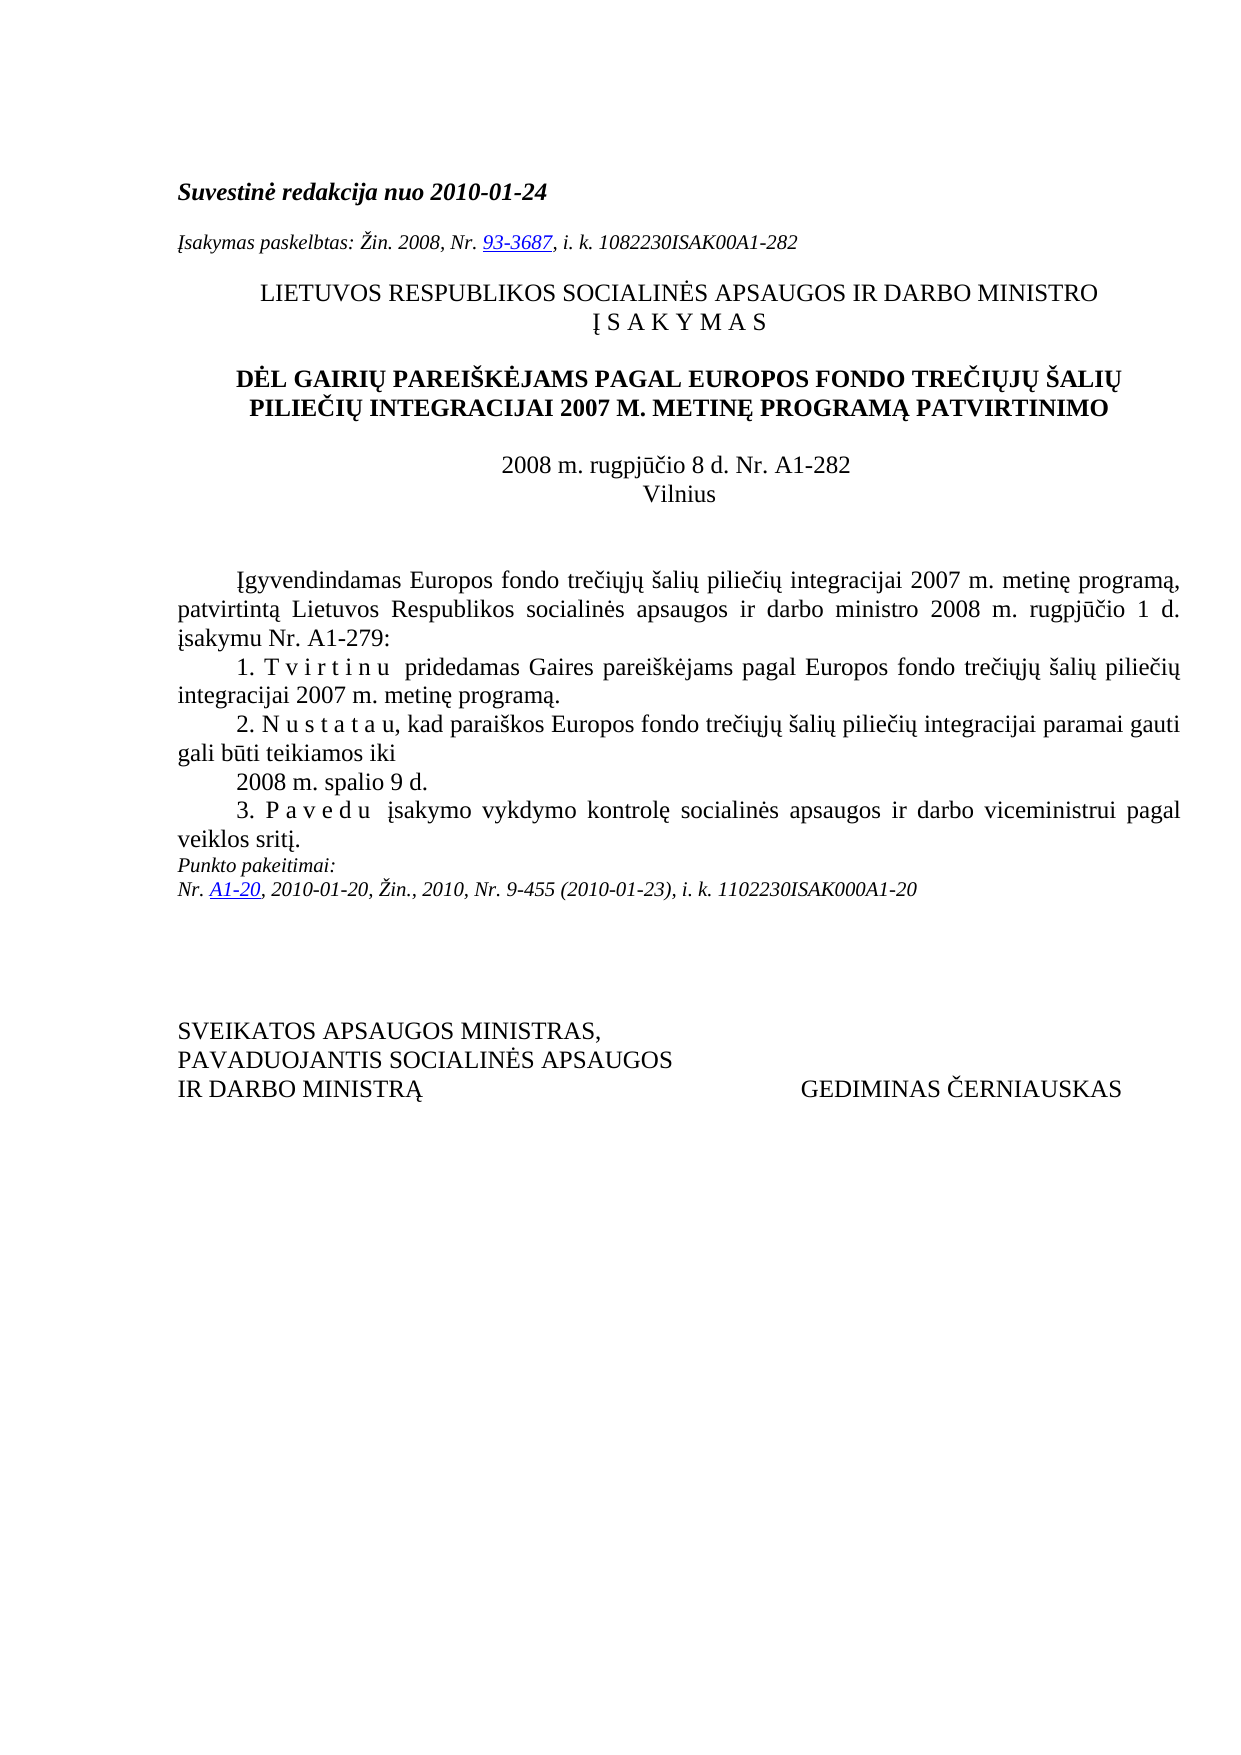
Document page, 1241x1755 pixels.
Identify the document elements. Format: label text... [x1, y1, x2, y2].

text SVEIKATOS APSAUGOS MINISTRAS, [177, 1016, 894, 1045]
text Vilnius [177, 479, 1181, 508]
text 3. Pavedu įsakymo vykdymo kontrolę socialinės apsaugos ir darbo viceministrui pagal veiklos sritį. [177, 796, 1181, 853]
text LIETUVOS RESPUBLIKOS SOCIALINĖS APSAUGOS IR DARBO MINISTRO [177, 278, 1181, 307]
text 2008 m. spalio 9 d. [177, 767, 1181, 796]
text DĖL GAIRIŲ PAREIŠKĖJAMS PAGAL EUROPOS FONDO TREČIŲJŲ ŠALIŲ PILIEČIŲ INTEGRACIJAI 2007 M. METINĘ PROGRAMĄ PATVIRTINIMO [177, 364, 1181, 422]
text Suvestinė redakcija nuo 2010-01-24 [177, 177, 1181, 206]
text 2008 m. rugpjūčio 8 d. Nr. A1-282 [177, 451, 1181, 479]
text 2. Nustatau, kad paraiškos Europos fondo trečiųjų šalių piliečių integracijai paramai gauti gali būti teikiamos iki [177, 709, 1181, 767]
text ĮSAKYMAS [177, 307, 1181, 336]
text IR DARBO MINISTRĄ GEDIMINAS ČERNIAUSKAS [177, 1074, 1181, 1102]
text Įgyvendindamas Europos fondo trečiųjų šalių piliečių integracijai 2007 m. metinę programą, patvirtintą Lietuvos Respublikos socialinės apsaugos ir darbo ministro 2008 m. rugpjūčio 1 d. įsakymu Nr. A1-279: [177, 566, 1181, 652]
text Nr. A1-20, 2010-01-20, Žin., 2010, Nr. 9-455 (2010-01-23), i. k. 1102230ISAK000A1-20 [177, 877, 1181, 901]
text 1. Tvirtinu pridedamas Gaires pareiškėjams pagal Europos fondo trečiųjų šalių piliečių integracijai 2007 m. metinę programą. [177, 652, 1181, 709]
text Punkto pakeitimai: [177, 853, 1181, 877]
text Įsakymas paskelbtas: Žin. 2008, Nr. 93-3687, i. k. 1082230ISAK00A1-282 [177, 230, 1181, 254]
text PAVADUOJANTIS SOCIALINĖS APSAUGOS [177, 1045, 1181, 1074]
